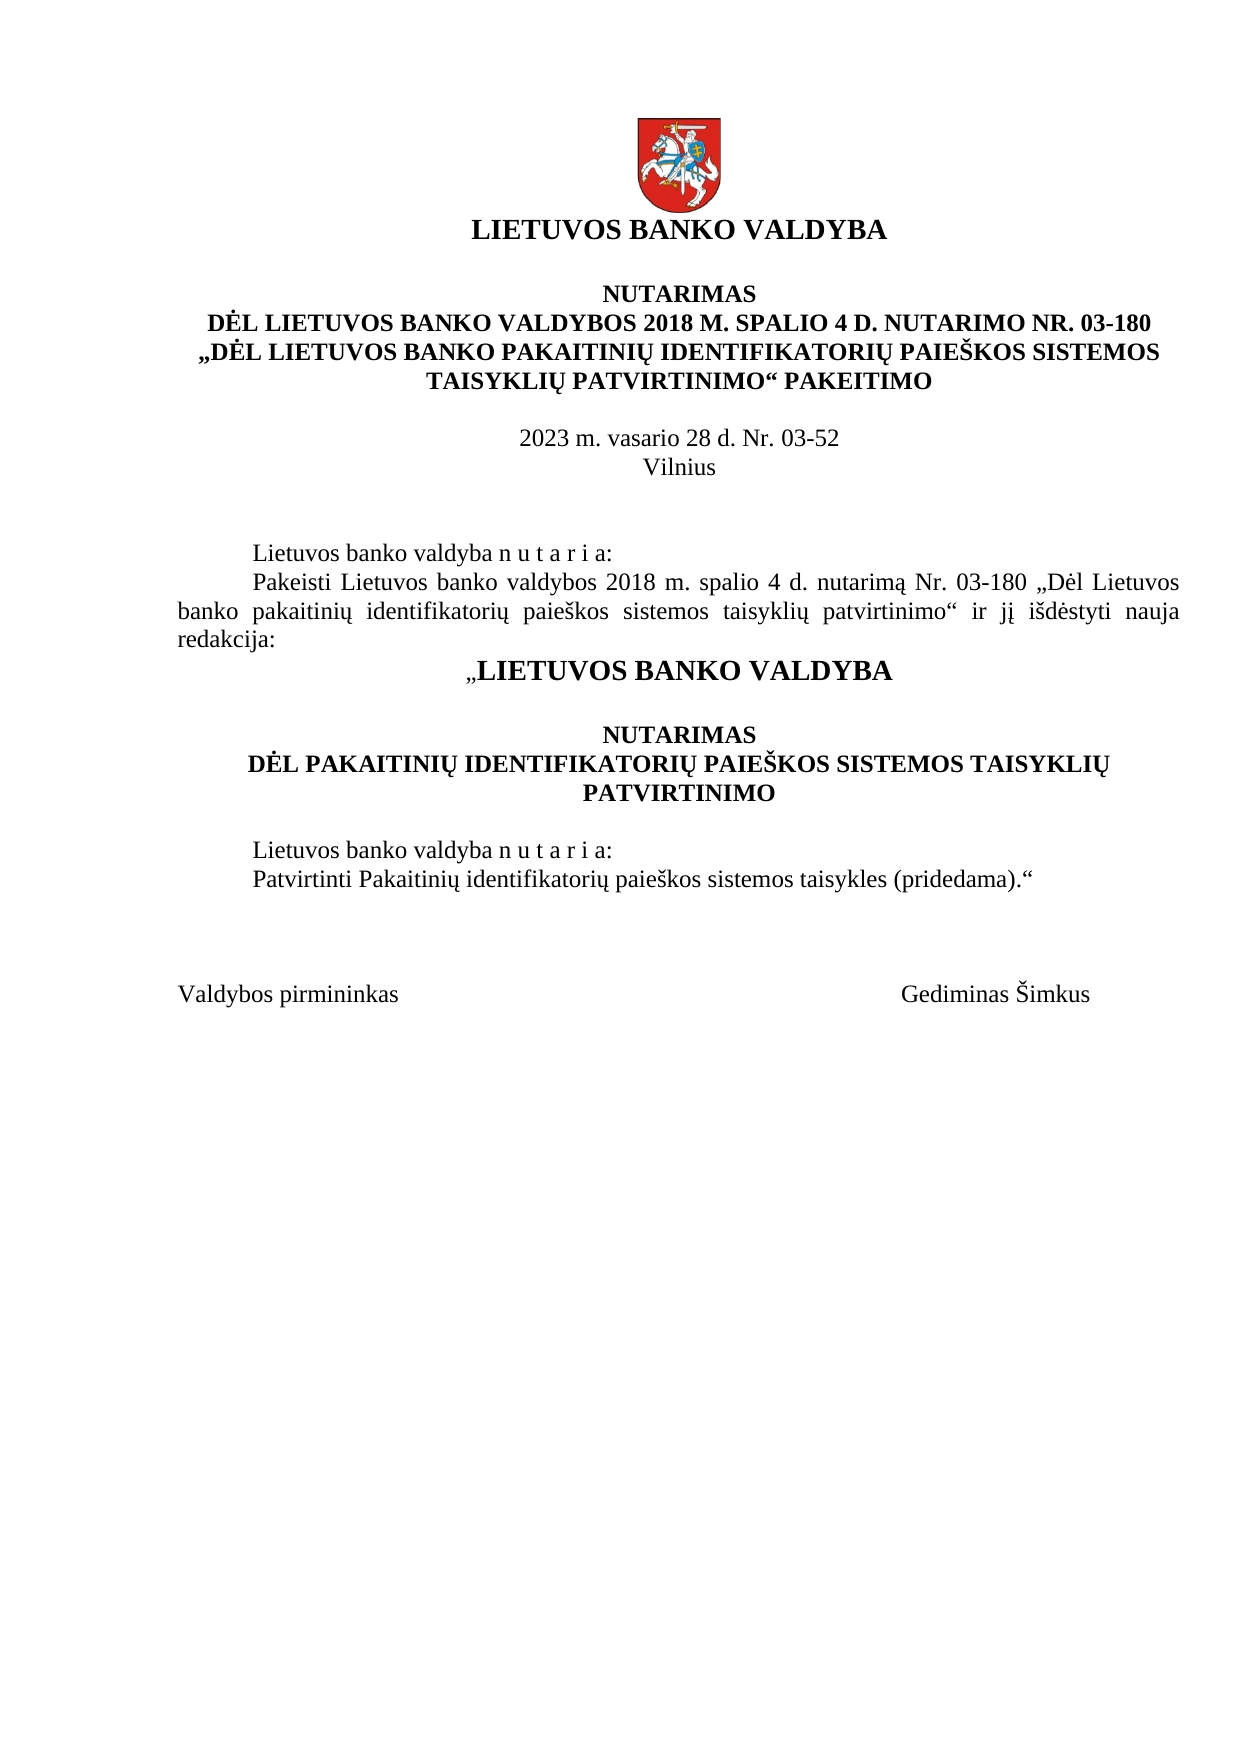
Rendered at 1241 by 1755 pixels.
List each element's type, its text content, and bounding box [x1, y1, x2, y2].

text NUTARIMAS [177, 720, 1181, 749]
text DĖL Lietuvos banko VALDYBOS 2018 M. SPALIO 4 D. NUTARIMO nR. 03-180 „dĖL lIETUVOS BANKO pakaitinių identifikatorių paieškos sistemos taisyklių patvirtinimo“ PAKEITIMO [177, 308, 1181, 394]
text NUTARIMAS [177, 279, 1181, 308]
text Patvirtinti Pakaitinių identifikatorių paieškos sistemos taisykles (pridedama).“ [177, 864, 1181, 893]
text Vilnius [177, 452, 1181, 481]
text Lietuvos banko valdyba n u t a r i a: [177, 835, 1181, 864]
text „LIETUVOS BANKO VALDYBA [177, 653, 1181, 687]
text Lietuvos banko valdyba n u t a r i a: [177, 538, 1181, 567]
text 2023 m. vasario 28 d. Nr. 03-52 [177, 423, 1181, 452]
text Valdybos pirmininkas Gediminas Šimkus [177, 979, 1181, 1008]
text DĖL PAKAITINIŲ IDENTIFIKATORIŲ PAIEŠKOS SISTEMOS TAISYKLIŲ PATVIRTINIMO [177, 749, 1181, 807]
text LIETUVOS BANKO VALDYBA [177, 212, 1181, 246]
text Pakeisti Lietuvos banko valdybos 2018 m. spalio 4 d. nutarimą Nr. 03-180 „Dėl Lietuvos banko pakaitinių identifikatorių paieškos sistemos taisyklių patvirtinimo“ ir jį išdėstyti nauja redakcija: [177, 567, 1181, 653]
